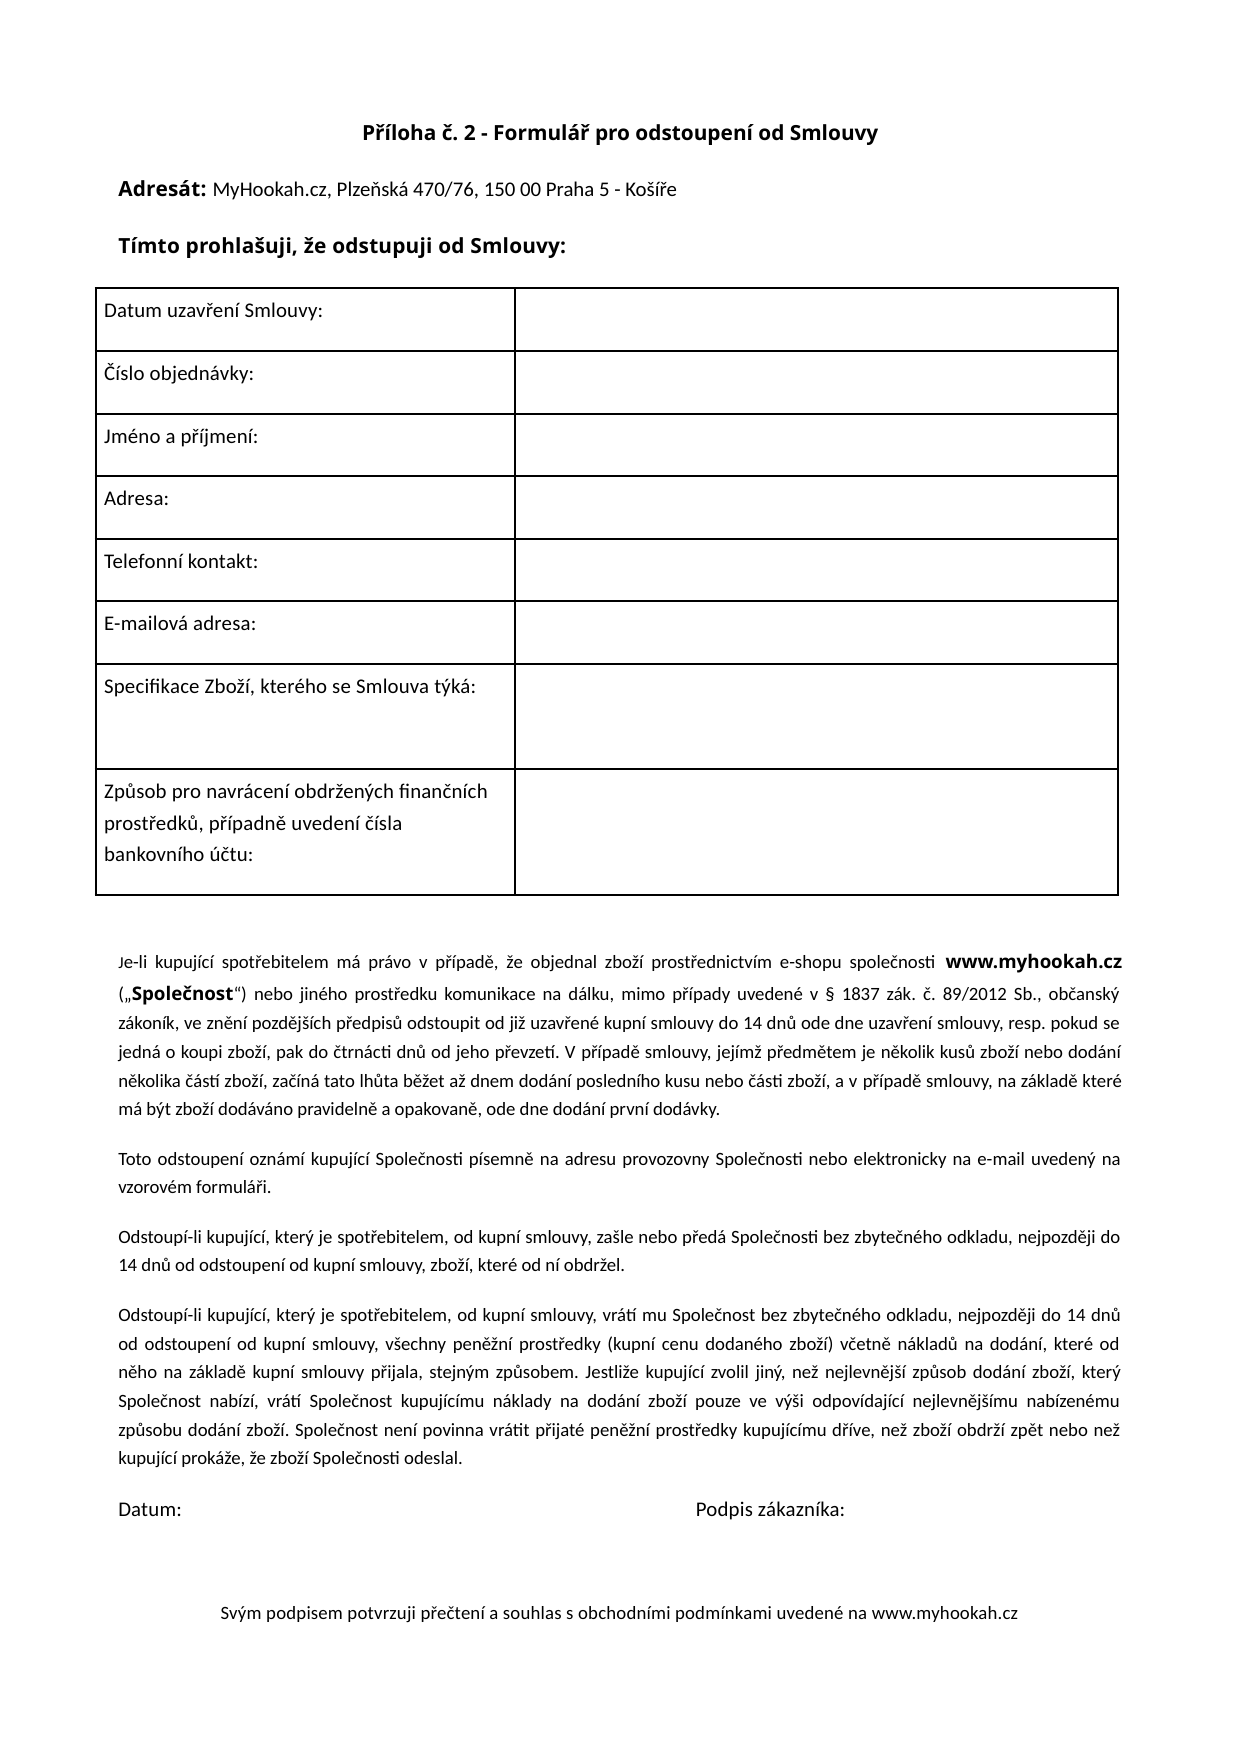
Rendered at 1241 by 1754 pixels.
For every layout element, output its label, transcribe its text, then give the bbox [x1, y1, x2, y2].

table_cell [516, 477, 1117, 538]
table_header Datum uzavření Smlouvy: [97, 289, 514, 350]
table_cell [516, 602, 1117, 663]
text Datum: Podpis zákazníka: [118, 1496, 1122, 1521]
table_cell [516, 352, 1117, 412]
text Svým podpisem potvrzuji přečtení a souhlas s obchodními podmínkami uvedené na www.myhookah.cz [118, 1601, 1122, 1624]
text Tímto prohlašuji, že odstupuji od Smlouvy: [118, 231, 1122, 259]
text Je-li kupující spotřebitelem má právo v případě, že objednal zboží prostřednictvím e-shopu společnosti www.myhookah.cz („Společnost“) nebo jiného prostředku komunikace na dálku, mimo případy uvedené v § 1837 zák. č. 89/2012 Sb., občanský zákoník, ve znění pozdějších předpisů odstoupit od již uzavřené kupní smlouvy do 14 dnů ode dne uzavření smlouvy, resp. pokud se jedná o koupi zboží, pak do čtrnácti dnů od jeho převzetí. V případě smlouvy, jejímž předmětem je několik kusů zboží nebo dodání několika částí zboží, začíná tato lhůta běžet až dnem dodání posledního kusu nebo části zboží, a v případě smlouvy, na základě které má být zboží dodáváno pravidelně a opakovaně, ode dne dodání první dodávky. [118, 948, 1122, 1120]
table_cell Telefonní kontakt: [97, 540, 514, 600]
table_cell Číslo objednávky: [97, 352, 514, 412]
table_cell Jméno a příjmení: [97, 415, 514, 475]
table_cell [516, 415, 1117, 475]
text Toto odstoupení oznámí kupující Společnosti písemně na adresu provozovny Společnosti nebo elektronicky na e-mail uvedený na vzorovém formuláři. [118, 1147, 1122, 1198]
table_cell [516, 540, 1117, 600]
table_cell Specifikace Zboží, kterého se Smlouva týká: [97, 665, 514, 767]
text Adresát: MyHookah.cz, Plzeňská 470/76, 150 00 Praha 5 - Košíře [118, 174, 1122, 203]
table_cell Adresa: [97, 477, 514, 538]
text Příloha č. 2 - Formulář pro odstoupení od Smlouvy [118, 118, 1122, 147]
table_cell Způsob pro navrácení obdržených finančních prostředků, případně uvedení čísla bankovního účtu: [97, 770, 514, 894]
table_cell [516, 665, 1117, 767]
table_cell [516, 770, 1117, 894]
text Odstoupí-li kupující, který je spotřebitelem, od kupní smlouvy, vrátí mu Společnost bez zbytečného odkladu, nejpozději do 14 dnů od odstoupení od kupní smlouvy, všechny peněžní prostředky (kupní cenu dodaného zboží) včetně nákladů na dodání, které od něho na základě kupní smlouvy přijala, stejným způsobem. Jestliže kupující zvolil jiný, než nejlevnější způsob dodání zboží, který Společnost nabízí, vrátí Společnost kupujícímu náklady na dodání zboží pouze ve výši odpovídající nejlevnějšímu nabízenému způsobu dodání zboží. Společnost není povinna vrátit přijaté peněžní prostředky kupujícímu dříve, než zboží obdrží zpět nebo než kupující prokáže, že zboží Společnosti odeslal. [118, 1303, 1122, 1469]
table_header [516, 289, 1117, 350]
text Odstoupí-li kupující, který je spotřebitelem, od kupní smlouvy, zašle nebo předá Společnosti bez zbytečného odkladu, nejpozději do 14 dnů od odstoupení od kupní smlouvy, zboží, které od ní obdržel. [118, 1225, 1122, 1277]
table_cell E-mailová adresa: [97, 602, 514, 663]
